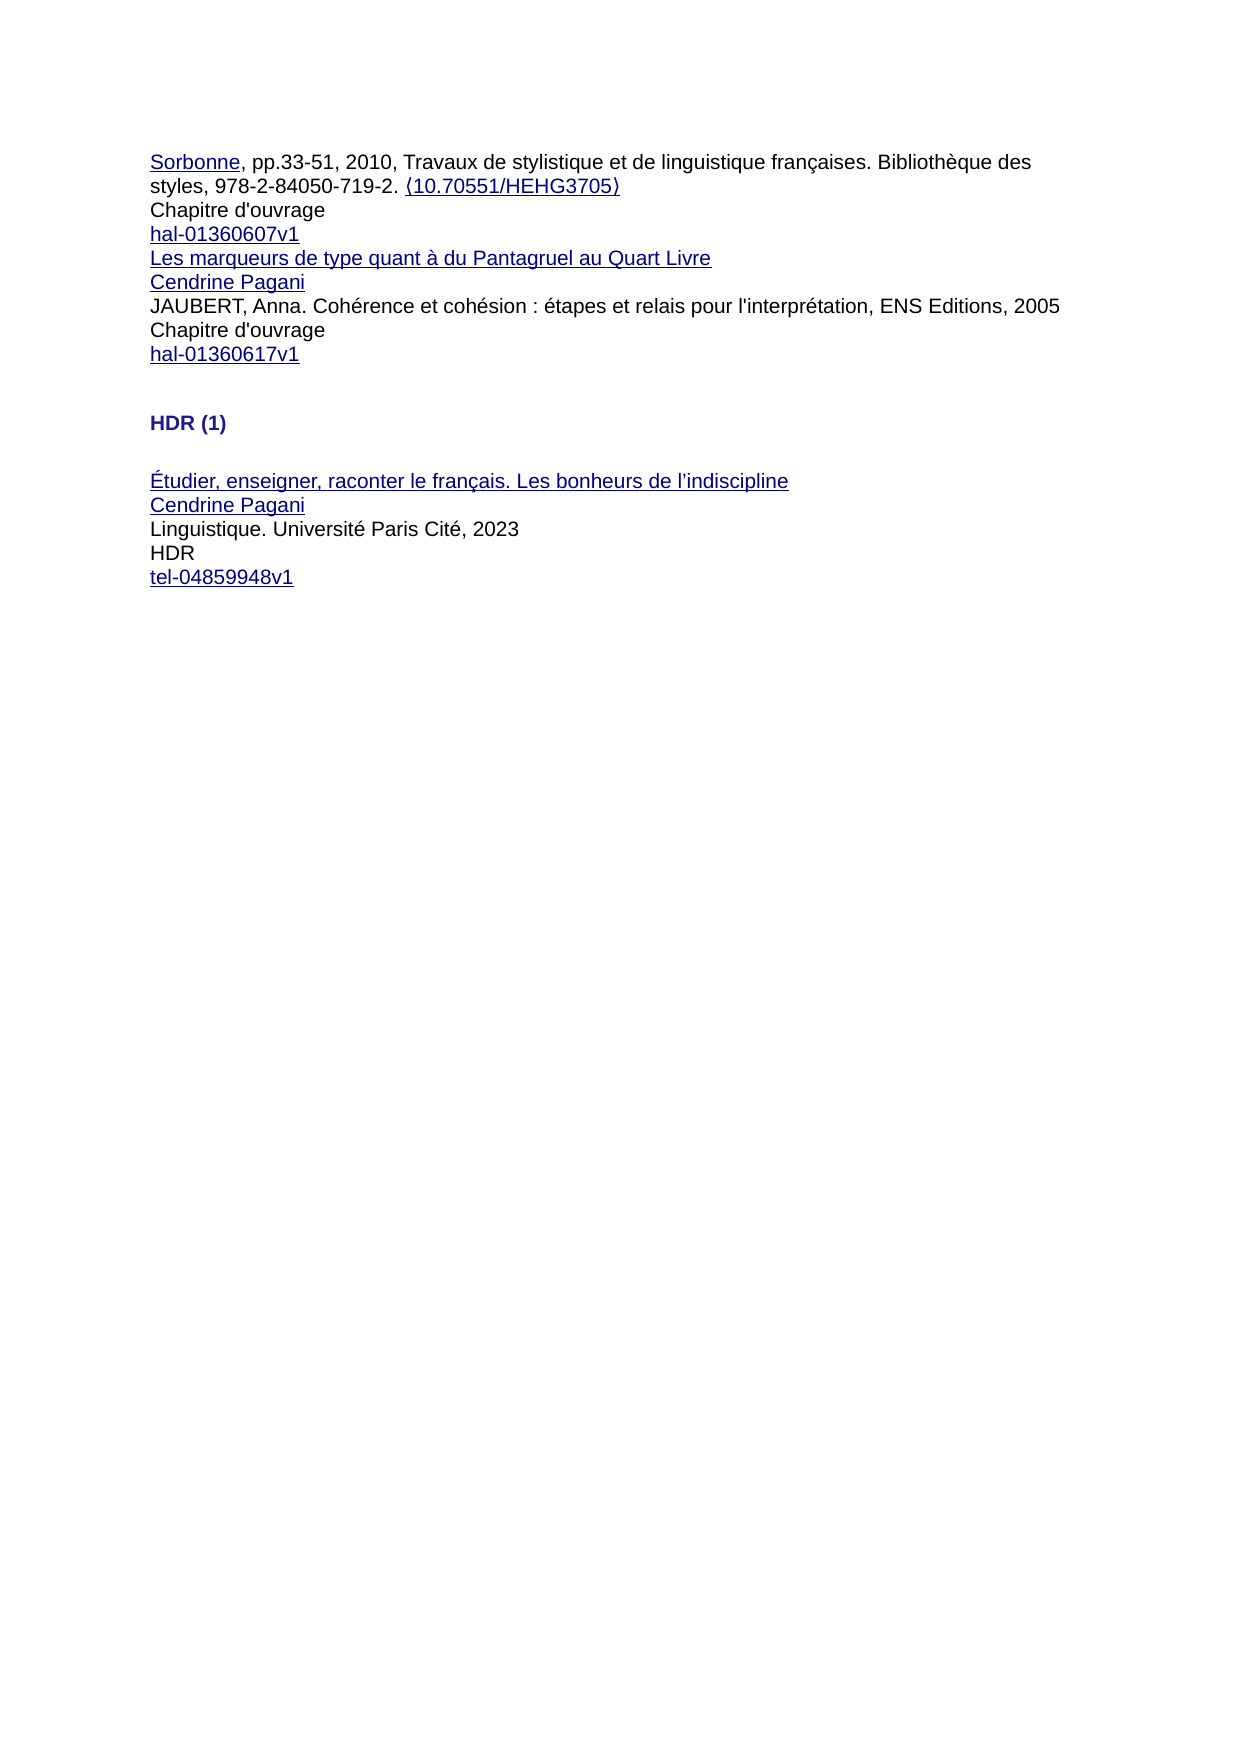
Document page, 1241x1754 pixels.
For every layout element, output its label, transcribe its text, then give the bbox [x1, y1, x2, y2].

table_header Étudier, enseigner, raconter le français. Les bonheurs de l’indiscipline Cendrine Pagani Linguistique. Université Paris Cité, 2023 HDR tel-04859948v1 [150, 469, 1090, 588]
table_cell Les marqueurs de type quant à du Pantagruel au Quart Livre Cendrine Pagani JAUBERT, Anna. Cohérence et cohésion : étapes et relais pour l'interprétation, ENS Editions, 2005 Chapitre d'ouvrage hal-01360617v1 [150, 246, 1090, 366]
table_cell Constructions en ‘c’est’ chez Montaigne Véronique Montagne,Cendrine Pagani-Naudet Roselyne de Villeneuve (dir.), Mathilde Vallespir (dir.). Styles, genres, auteurs. 10, Charles d'Orléans, Montaigne, Racine, Crébillon, Aloysius Bertrand, Robbe-Grillet, 10, Presses de l'Université Paris-Sorbonne, pp.33-51, 2010, Travaux de stylistique et de linguistique françaises. Bibliothèque des styles, 978-2-84050-719-2. ⟨10.70551/HEHG3705⟩ Chapitre d'ouvrage hal-01360607v1 [150, 150, 1090, 246]
subtitle HDR (1) [150, 410, 1090, 434]
